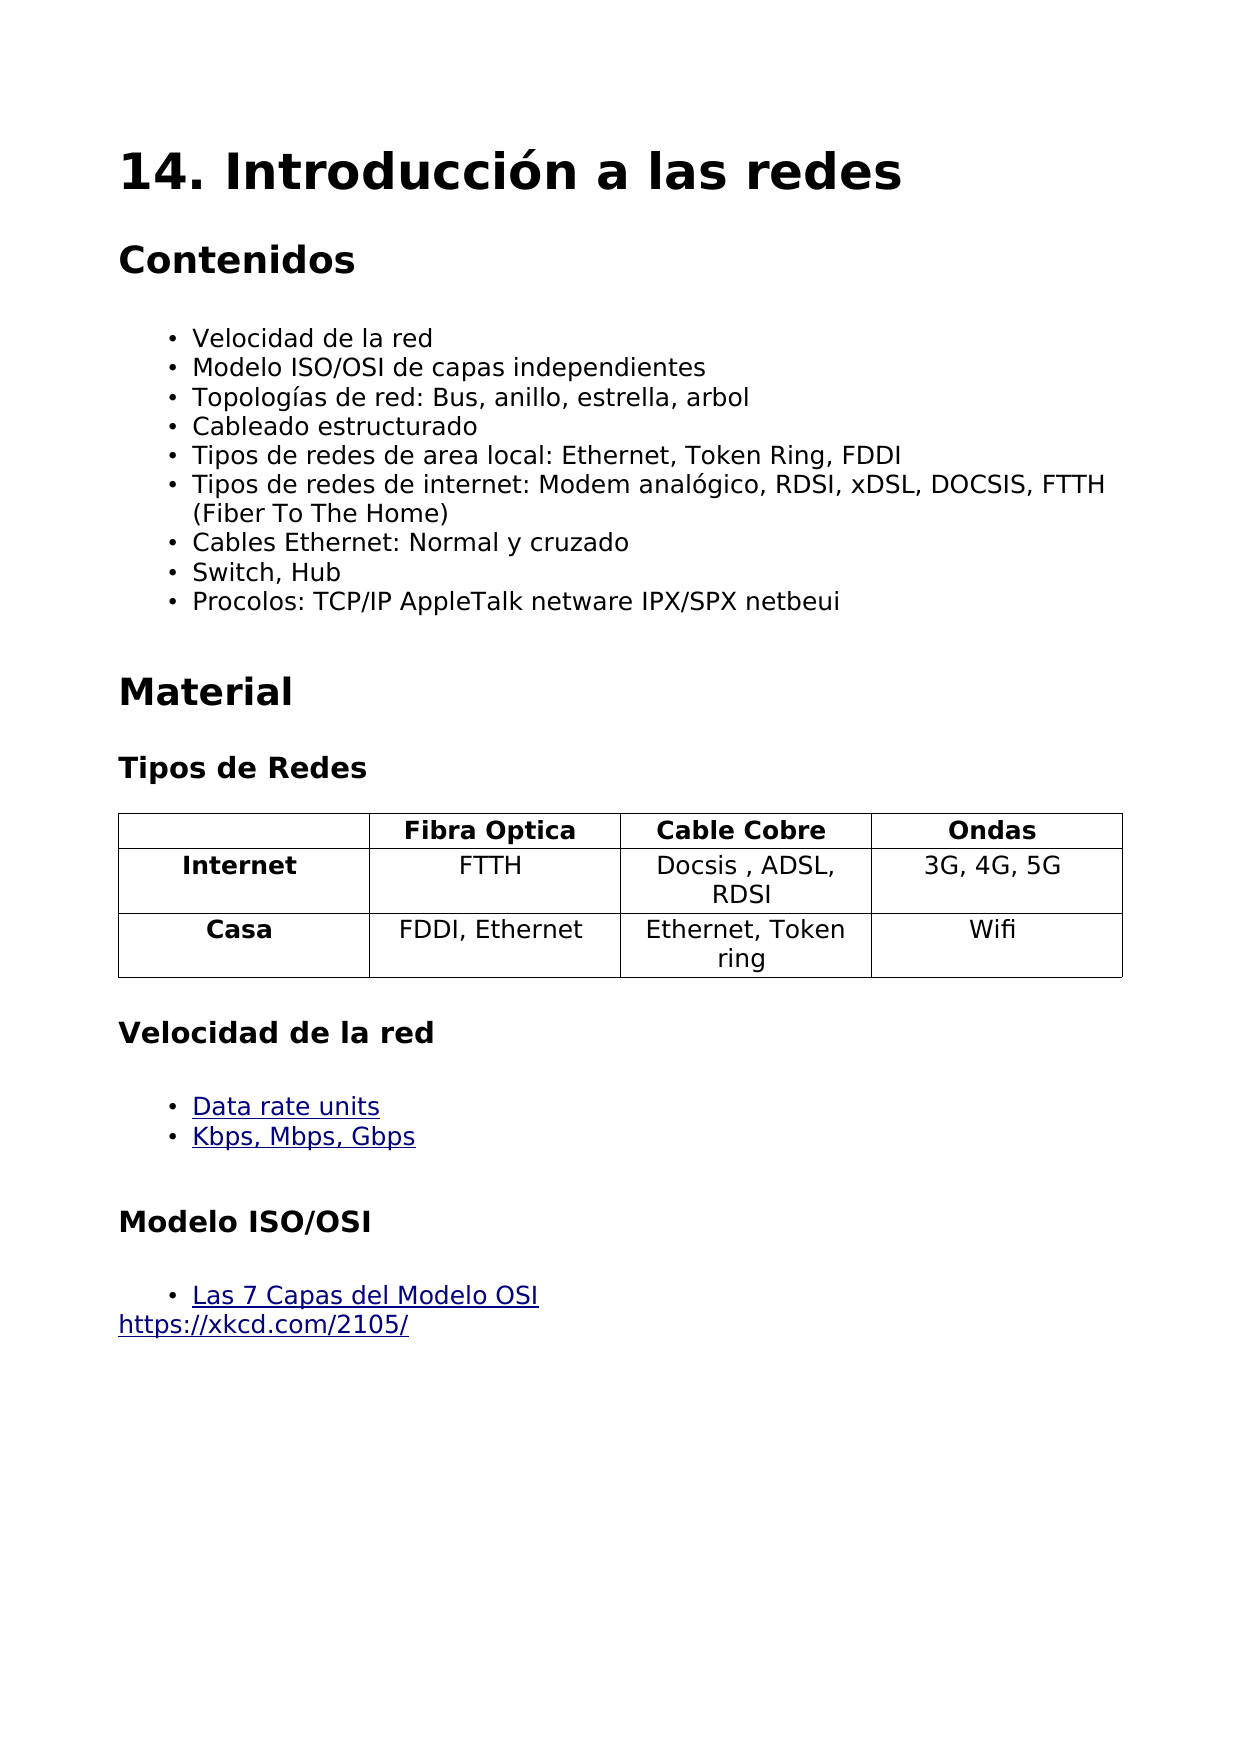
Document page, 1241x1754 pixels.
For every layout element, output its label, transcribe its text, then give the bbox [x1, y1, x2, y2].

table_cell Docsis , ADSL, RDSI [621, 849, 871, 912]
list Velocidad de la red [177, 324, 1122, 354]
subtitle Velocidad de la red [118, 1017, 1122, 1051]
list Procolos: TCP/IP AppleTalk netware IPX/SPX netbeui [177, 587, 1122, 616]
table_cell Wifi [872, 914, 1122, 977]
table_header Cable Cobre [621, 814, 871, 848]
list Cables Ethernet: Normal y cruzado [177, 529, 1122, 558]
list Data rate units [177, 1092, 1122, 1122]
subtitle Tipos de Redes [118, 752, 1122, 786]
table_cell FTTH [370, 849, 620, 912]
list Kbps, Mbps, Gbps [177, 1122, 1122, 1151]
list Las 7 Capas del Modelo OSI [177, 1281, 1122, 1310]
subtitle Modelo ISO/OSI [118, 1205, 1122, 1239]
table_cell Casa [119, 914, 369, 977]
text https://xkcd.com/2105/ [118, 1310, 1122, 1339]
list Cableado estructurado [177, 412, 1122, 441]
table_cell 3G, 4G, 5G [872, 849, 1122, 912]
subtitle Material [118, 671, 1122, 714]
list Tipos de redes de internet: Modem analógico, RDSI, xDSL, DOCSIS, FTTH (Fiber To The Home) [177, 470, 1122, 529]
list Switch, Hub [177, 558, 1122, 587]
list Topologías de red: Bus, anillo, estrella, arbol [177, 383, 1122, 412]
table_cell Ethernet, Token ring [621, 914, 871, 977]
table_header Fibra Optica [370, 814, 620, 848]
subtitle Contenidos [118, 239, 1122, 282]
table_cell FDDI, Ethernet [370, 914, 620, 977]
table_header [119, 814, 369, 848]
table_header Ondas [872, 814, 1122, 848]
list Tipos de redes de area local: Ethernet, Token Ring, FDDI [177, 441, 1122, 470]
list Modelo ISO/OSI de capas independientes [177, 354, 1122, 383]
table_cell Internet [119, 849, 369, 912]
subtitle 14. Introducción a las redes [118, 143, 1122, 201]
